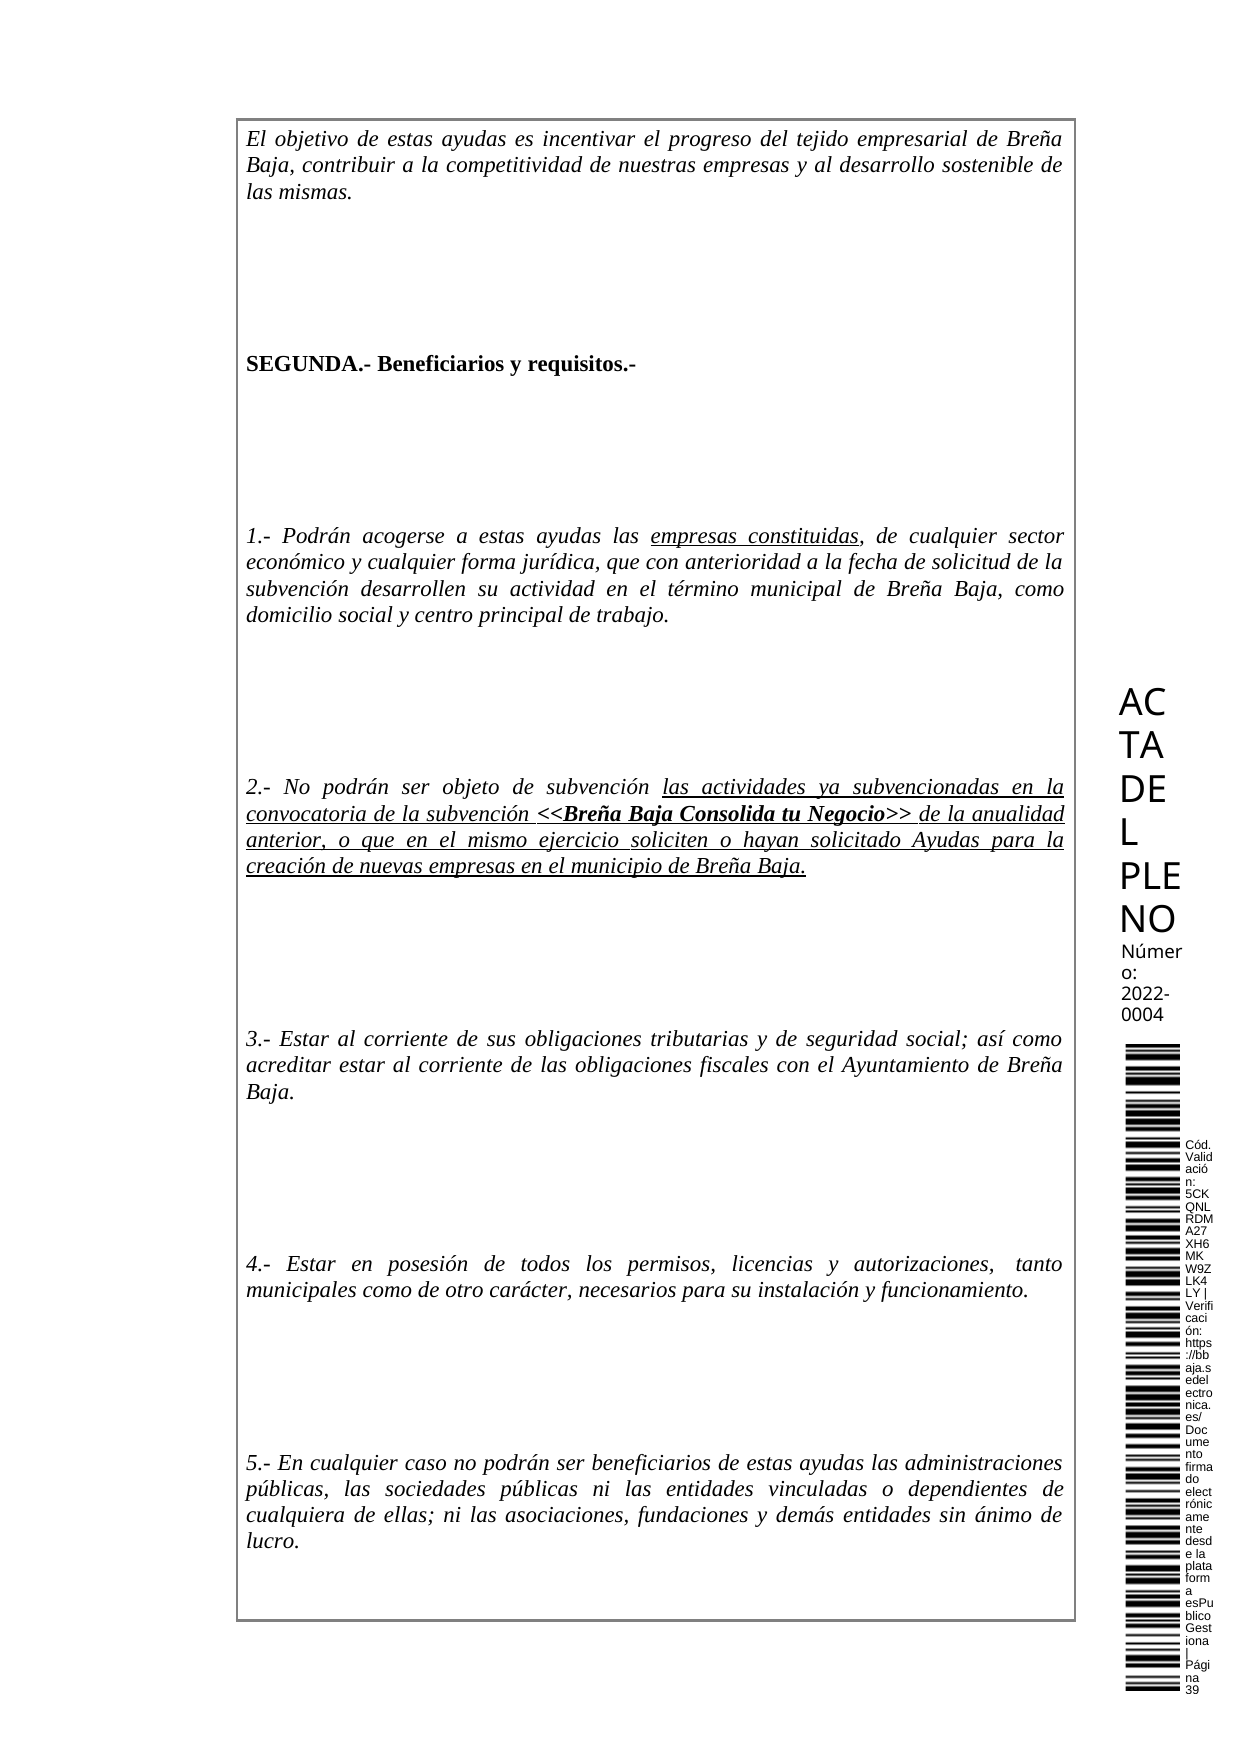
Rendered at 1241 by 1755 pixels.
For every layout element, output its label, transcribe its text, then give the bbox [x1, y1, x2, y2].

text ACTA DEL PLENO [1119, 680, 1186, 941]
text 1.- Podrán acogerse a estas ayudas las empresas constituidas, de cualquier sector económico y cualquier forma jurídica, que con anterioridad a la fecha de solicitud de la subvención desarrollen su actividad en el término municipal de Breña Baja, como domicilio social y centro principal de trabajo. [246, 522, 1064, 627]
text 3.- Estar al corriente de sus obligaciones tributarias y de seguridad social; así como acreditar estar al corriente de las obligaciones fiscales con el Ayuntamiento de Breña Baja. [246, 1025, 1064, 1104]
text [1183, 1136, 1214, 1694]
text 4.- Estar en posesión de todos los permisos, licencias y autorizaciones, tanto municipales como de otro carácter, necesarios para su instalación y funcionamiento. [246, 1250, 1063, 1303]
text 2.- No podrán ser objeto de subvención las actividades ya subvencionadas en la convocatoria de la subvención <<Breña Baja Consolida tu Negocio>> de la anualidad [246, 773, 1065, 823]
text El objetivo de estas ayudas es incentivar el progreso del tejido empresarial de Breña Baja, contribuir a la competitividad de nuestras empresas y al desarrollo sostenible de las mismas. [246, 125, 1064, 204]
subtitle [1076, 350, 1191, 376]
subtitle SEGUNDA.- Beneficiarios y requisitos.- [246, 350, 1074, 376]
text Cód. Validación: 5CKQNLRDMA27XH6MKW9ZLK4LY | Verificación: https://bbaja.sedelectronica.es/ Documento firmado electrónicamente desde la plataforma esPublico Gestiona | Página 39 de 79 [1185, 1139, 1214, 1694]
text 5.- En cualquier caso no podrán ser beneficiarios de estas ayudas las administraciones públicas, las sociedades públicas ni las entidades vinculadas o dependientes de cualquiera de ellas; ni las asociaciones, fundaciones y demás entidades sin ánimo de lucro. [246, 1448, 1064, 1554]
text [1117, 678, 1186, 1025]
text Número: 2022-0004 Fecha: 27/05/2022 [1121, 941, 1186, 1025]
text anterior, o que en el mismo ejercicio soliciten o hayan solicitado Ayudas para la creación de nuevas empresas en el municipio de Breña Baja. [246, 824, 1065, 879]
